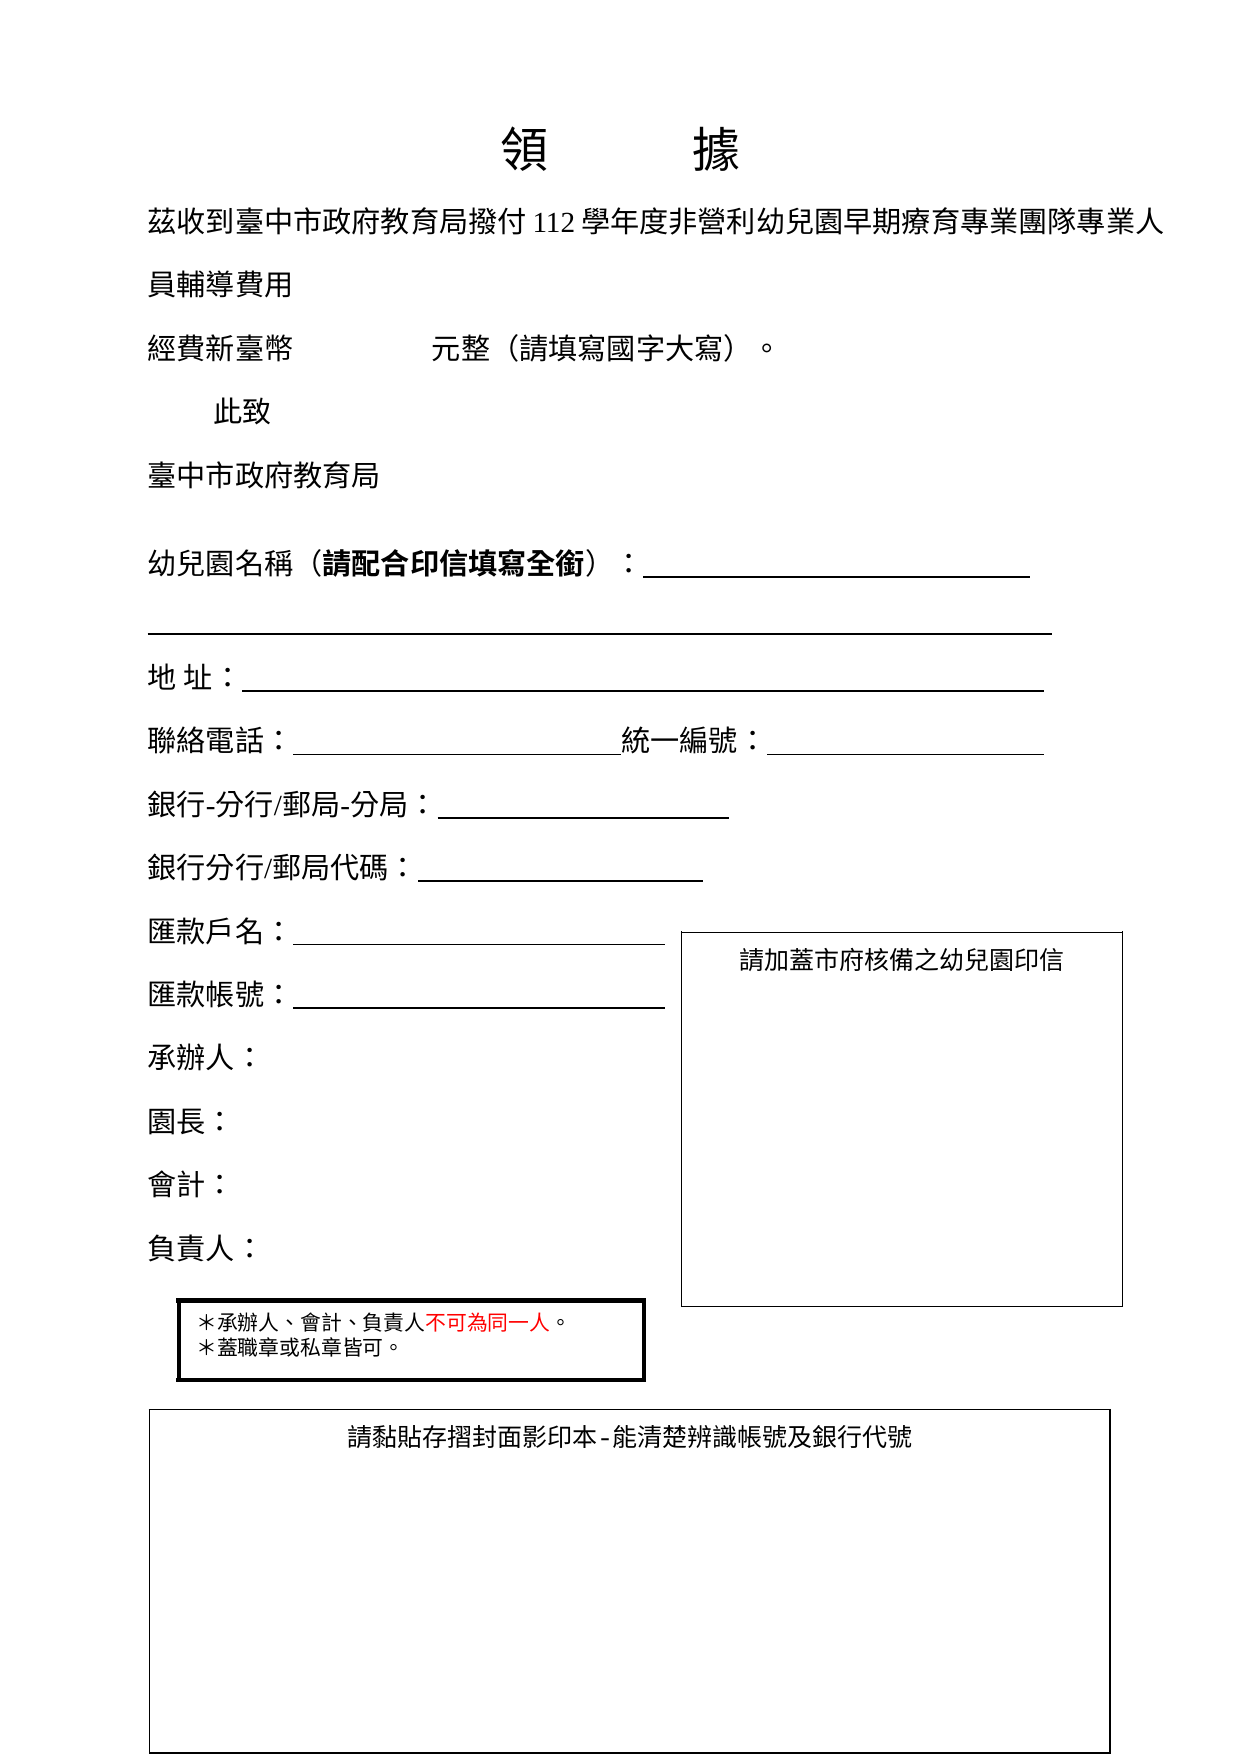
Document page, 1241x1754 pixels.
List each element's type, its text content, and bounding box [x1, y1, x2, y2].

text 銀行分行/郵局代碼： [147, 845, 1181, 887]
text 茲收到臺中市政府教育局撥付112學年度非營利幼兒園早期療育專業團隊專業人員輔導費用 [147, 198, 1181, 304]
text 匯款帳號： [147, 972, 681, 1014]
text 地 址： [147, 654, 1181, 697]
text 銀行-分行/郵局-分局： [147, 781, 1181, 824]
text [1123, 1225, 1181, 1268]
text 承辦人： [147, 1035, 681, 1077]
text 聯絡電話： 統一編號： [147, 718, 1181, 760]
text 匯款戶名： [147, 908, 1181, 951]
text [1123, 972, 1181, 1014]
text 負責人： [147, 1225, 681, 1268]
text 臺中市政府教育局 [147, 452, 1181, 494]
text 經費新臺幣 元整（請填寫國字大寫）。 [147, 325, 1181, 368]
text 園長： [147, 1098, 681, 1141]
text ＊承辦人、會計、負責人不可為同一人。 [196, 1311, 627, 1336]
text [1123, 1098, 1181, 1141]
text ＊蓋職章或私章皆可。 [196, 1336, 627, 1361]
text 請黏貼存摺封面影印本-能清楚辨識帳號及銀行代號 [165, 1418, 1094, 1454]
text 會計： [147, 1162, 681, 1204]
text 領 據 [59, 73, 1181, 198]
text [1123, 1162, 1181, 1204]
text 此致 [147, 389, 1181, 431]
text [1123, 1035, 1181, 1077]
text 請加蓋市府核備之幼兒園印信 [697, 941, 1106, 977]
text [682, 933, 1122, 1306]
text 幼兒園名稱（請配合印信填寫全銜）： [147, 541, 1181, 583]
